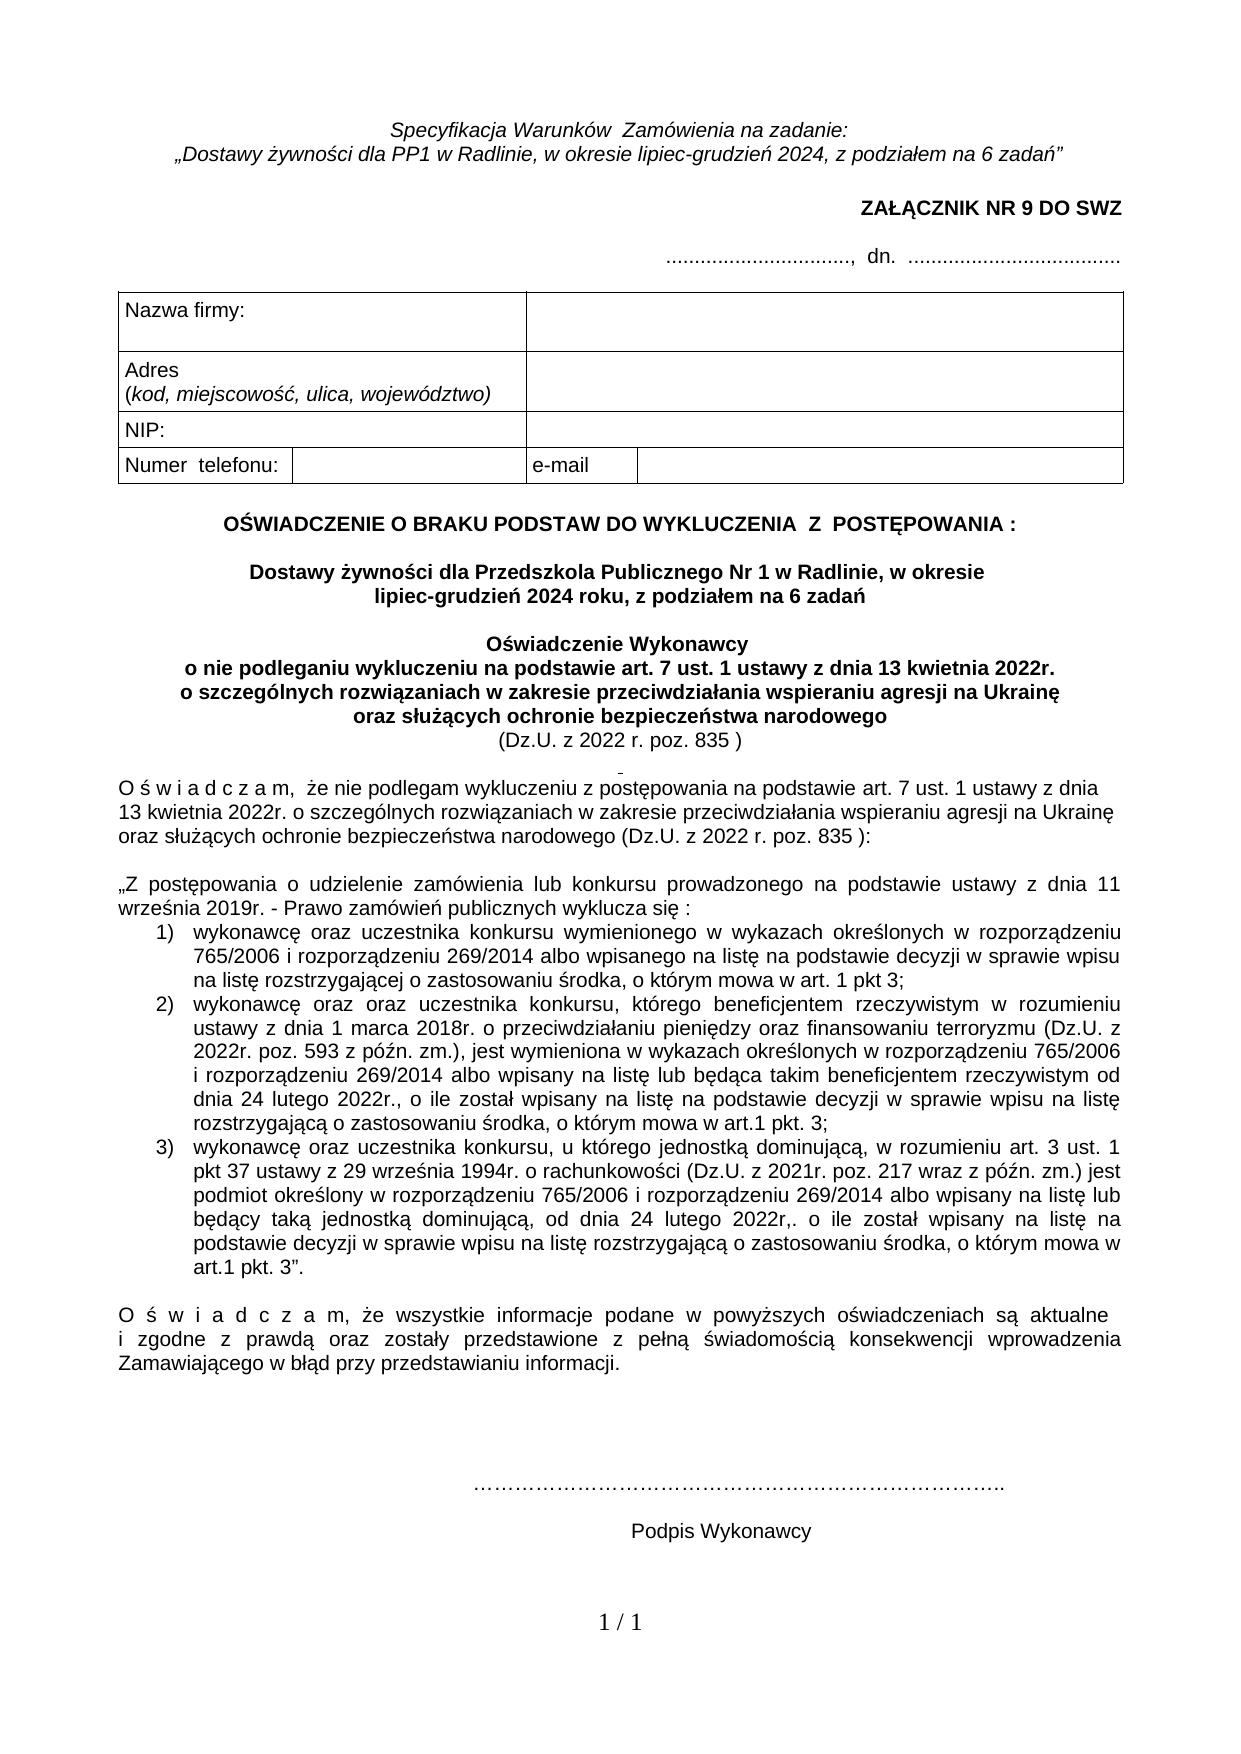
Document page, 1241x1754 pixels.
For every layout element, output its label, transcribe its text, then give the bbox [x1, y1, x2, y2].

text ZAŁĄCZNIK NR 9 DO SWZ [118, 196, 1122, 219]
text O ś w i a d c z a m, że wszystkie informacje podane w powyższych oświadczeniach są aktualne i zgodne z prawdą oraz zostały przedstawione z pełną świadomością konsekwencji wprowadzenia Zamawiającego w błąd przy przedstawianiu informacji. [118, 1303, 1122, 1375]
text Podpis Wykonawcy [118, 1494, 1122, 1542]
table_cell Numer telefonu: [119, 448, 292, 483]
text O ś w i a d c z a m, że nie podlegam wykluczeniu z postępowania na podstawie art. 7 ust. 1 ustawy z dnia 13 kwietnia 2022r. o szczególnych rozwiązaniach w zakresie przeciwdziałania wspieraniu agresji na Ukrainę oraz służących ochronie bezpieczeństwa narodowego (Dz.U. z 2022 r. poz. 835 ): [118, 776, 1122, 848]
text o nie podleganiu wykluczeniu na podstawie art. 7 ust. 1 ustawy z dnia 13 kwietnia 2022r. [118, 656, 1122, 680]
list wykonawcę oraz oraz uczestnika konkursu, którego beneficjentem rzeczywistym w rozumieniu ustawy z dnia 1 marca 2018r. o przeciwdziałaniu pieniędzy oraz finansowaniu terroryzmu (Dz.U. z 2022r. poz. 593 z późn. zm.), jest wymieniona w wykazach określonych w rozporządzeniu 765/2006 i rozporządzeniu 269/2014 albo wpisany na listę lub będąca takim beneficjentem rzeczywistym od dnia 24 lutego 2022r., o ile został wpisany na listę na podstawie decyzji w sprawie wpisu na listę rozstrzygającą o zastosowaniu środka, o którym mowa w art.1 pkt. 3; [156, 991, 1122, 1135]
table_cell [638, 448, 1123, 483]
text „Z postępowania o udzielenie zamówienia lub konkursu prowadzonego na podstawie ustawy z dnia 11 września 2019r. - Prawo zamówień publicznych wyklucza się : [118, 872, 1122, 919]
table_header Nazwa firmy: [119, 293, 526, 351]
list wykonawcę oraz uczestnika konkursu wymienionego w wykazach określonych w rozporządzeniu 765/2006 i rozporządzeniu 269/2014 albo wpisanego na listę na podstawie decyzji w sprawie wpisu na listę rozstrzygającej o zastosowaniu środka, o którym mowa w art. 1 pkt 3; [156, 919, 1122, 991]
text ………………………………………………………………….. [118, 1399, 1122, 1494]
text Oświadczenie Wykonawcy [118, 632, 1122, 656]
text o szczególnych rozwiązaniach w zakresie przeciwdziałania wspieraniu agresji na Ukrainę [118, 680, 1122, 704]
table_cell [527, 352, 1123, 411]
table_cell Adres (kod, miejscowość, ulica, województwo) [119, 352, 526, 411]
text Dostawy żywności dla Przedszkola Publicznego Nr 1 w Radlinie, w okresie [118, 560, 1122, 584]
table_header [527, 293, 1123, 351]
table_cell [293, 448, 526, 483]
text OŚWIADCZENIE O BRAKU PODSTAW DO WYKLUCZENIA Z POSTĘPOWANIA : [118, 512, 1122, 536]
text oraz służących ochronie bezpieczeństwa narodowego [118, 704, 1122, 728]
table_cell e-mail [527, 448, 637, 483]
table_cell [527, 412, 1123, 447]
text (Dz.U. z 2022 r. poz. 835 ) [118, 728, 1122, 752]
text lipiec-grudzień 2024 roku, z podziałem na 6 zadań [118, 584, 1122, 608]
list wykonawcę oraz uczestnika konkursu, u którego jednostką dominującą, w rozumieniu art. 3 ust. 1 pkt 37 ustawy z 29 września 1994r. o rachunkowości (Dz.U. z 2021r. poz. 217 wraz z późn. zm.) jest podmiot określony w rozporządzeniu 765/2006 i rozporządzeniu 269/2014 albo wpisany na listę lub będący taką jednostką dominującą, od dnia 24 lutego 2022r,. o ile został wpisany na listę na podstawie decyzji w sprawie wpisu na listę rozstrzygającą o zastosowaniu środka, o którym mowa w art.1 pkt. 3”. [156, 1135, 1122, 1279]
text ................................, dn. ..................................... [118, 243, 1122, 267]
table_cell NIP: [119, 412, 526, 447]
